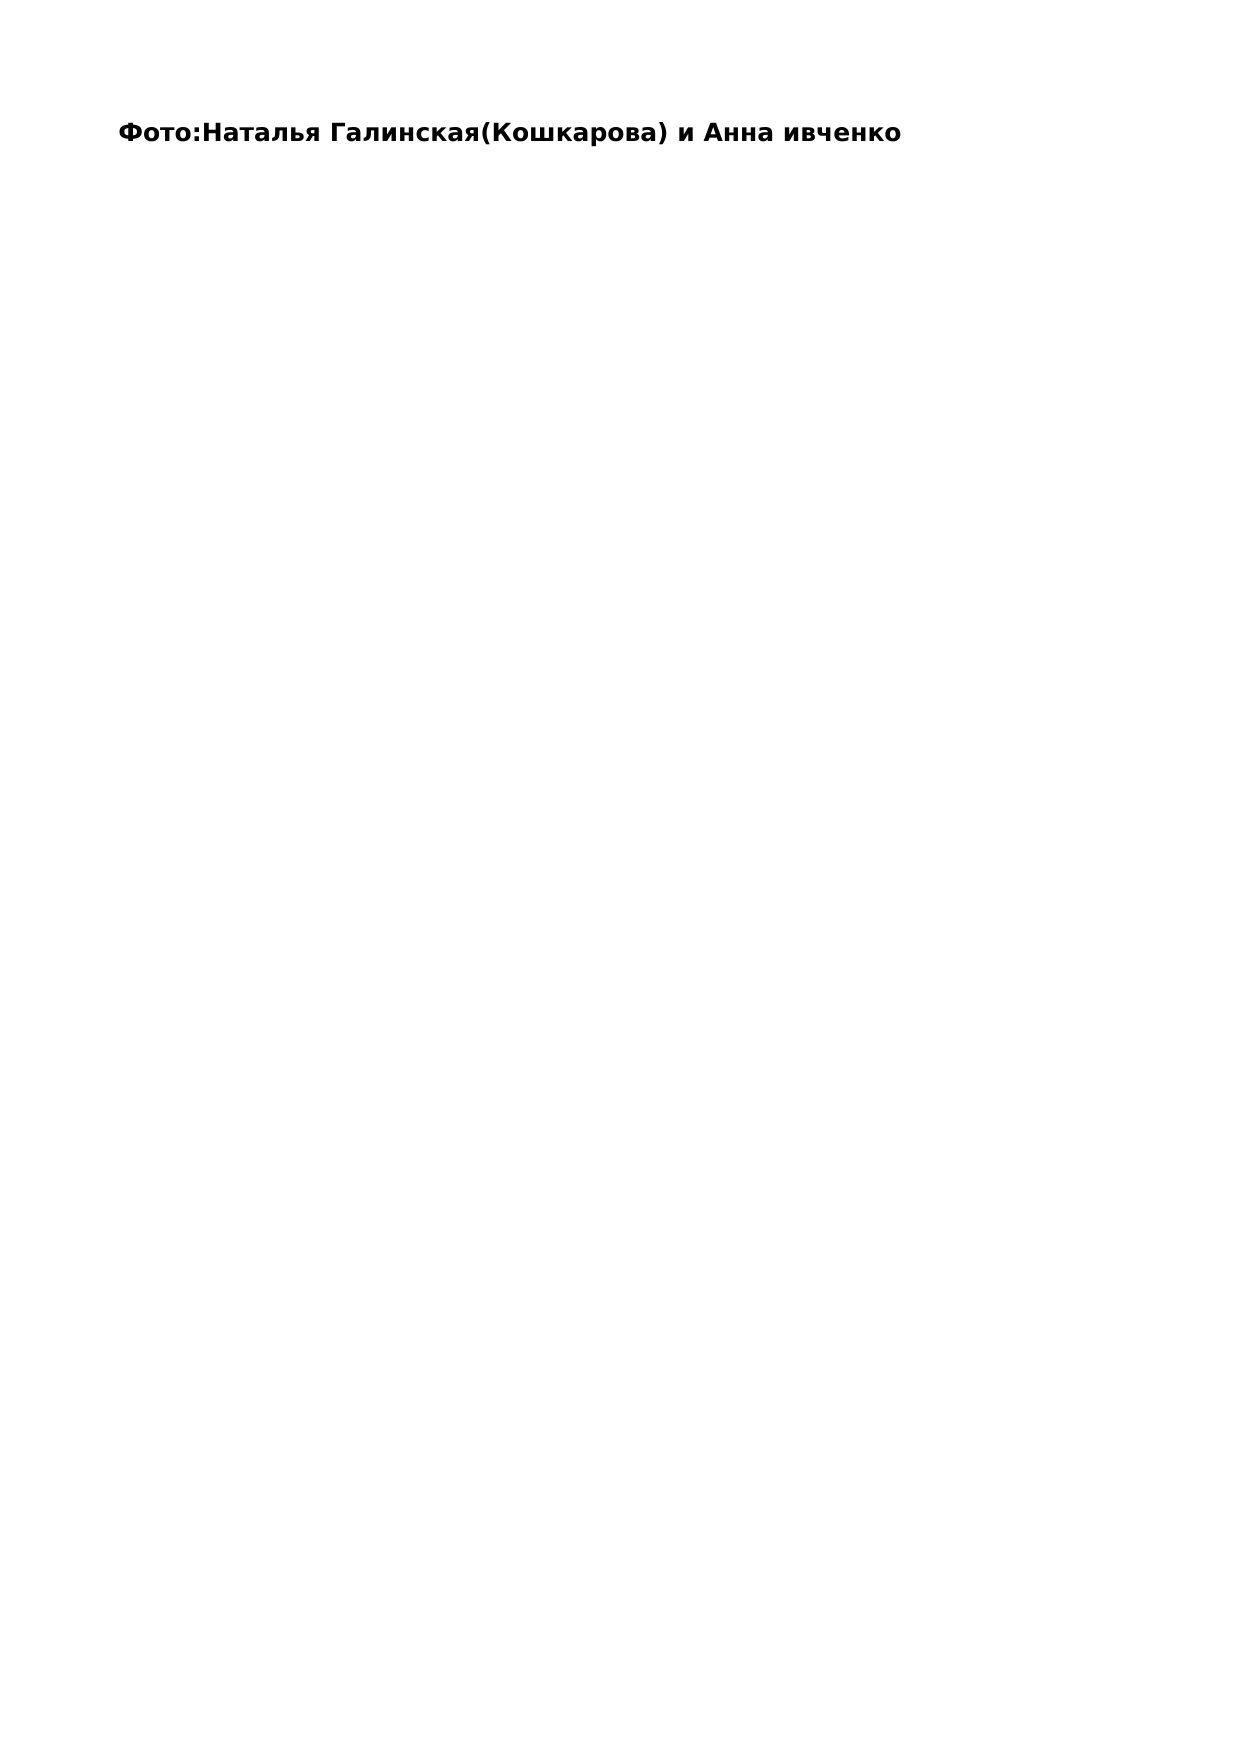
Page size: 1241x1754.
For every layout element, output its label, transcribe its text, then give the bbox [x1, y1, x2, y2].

subtitle Фото:Наталья Галинская(Кошкарова) и Анна ивченко [118, 118, 1122, 147]
